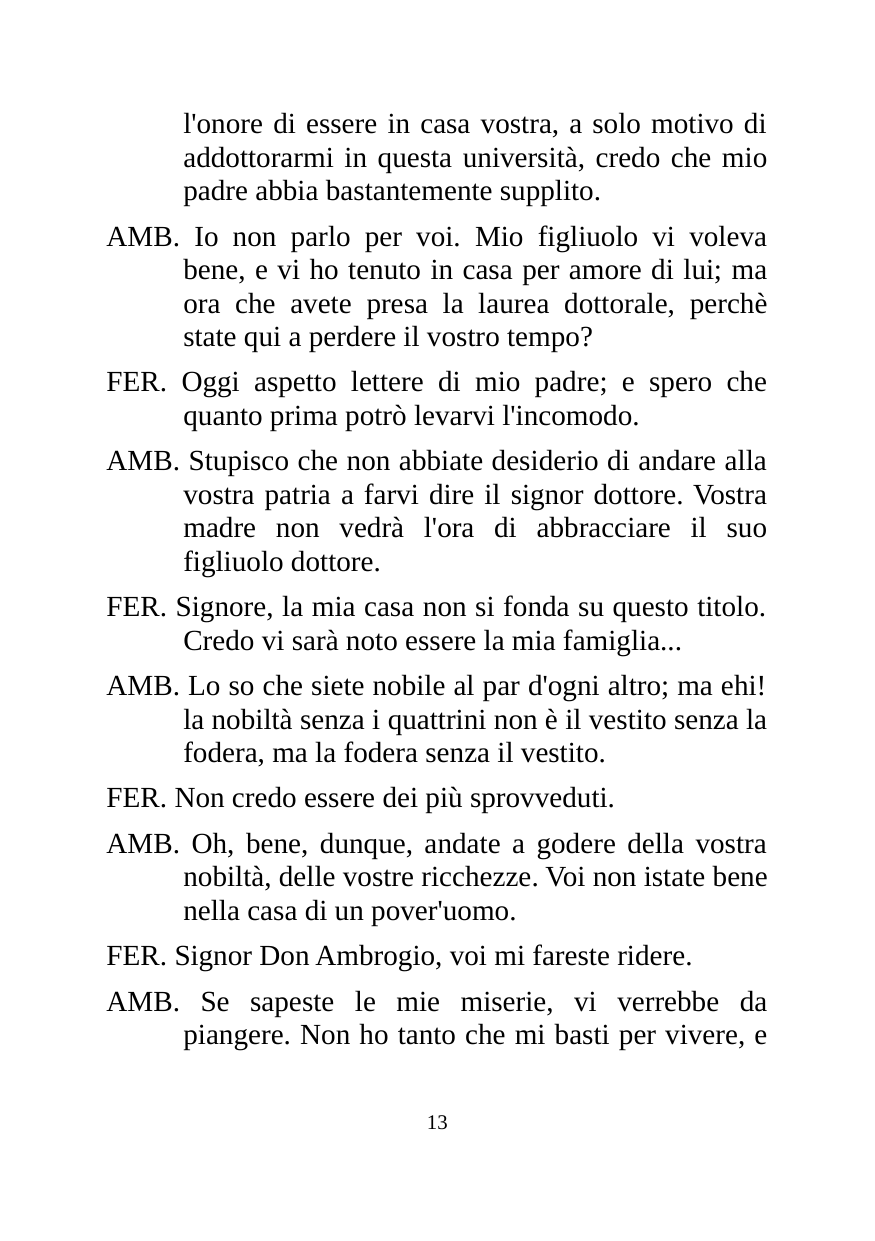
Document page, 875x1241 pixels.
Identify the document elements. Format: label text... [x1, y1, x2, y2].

text AMB. Oh, bene, dunque, andate a godere della vostra nobiltà, delle vostre ricchezze. Voi non istate bene nella casa di un pover'uomo. [106, 826, 768, 927]
text l'onore di essere in casa vostra, a solo motivo di addottorarmi in questa università, credo che mio padre abbia bastantemente supplito. [106, 106, 768, 207]
text FER. Signor Don Ambrogio, voi mi fareste ridere. [106, 938, 768, 972]
text AMB. Se sapeste le mie miserie, vi verrebbe da piangere. Non ho tanto che mi basti per vivere, e [106, 984, 768, 1051]
text AMB. Stupisco che non abbiate desiderio di andare alla vostra patria a farvi dire il signor dottore. Vostra madre non vedrà l'ora di abbracciare il suo figliuolo dottore. [106, 443, 768, 578]
text AMB. Io non parlo per voi. Mio figliuolo vi voleva bene, e vi ho tenuto in casa per amore di lui; ma ora che avete presa la laurea dottorale, perchè state qui a perdere il vostro tempo? [106, 219, 768, 353]
text FER. Oggi aspetto lettere di mio padre; e spero che quanto prima potrò levarvi l'incomodo. [106, 364, 768, 432]
text FER. Signore, la mia casa non si fonda su questo titolo. Credo vi sarà noto essere la mia famiglia... [106, 589, 768, 656]
text AMB. Lo so che siete nobile al par d'ogni altro; ma ehi! la nobiltà senza i quattrini non è il vestito senza la fodera, ma la fodera senza il vestito. [106, 668, 768, 769]
text FER. Non credo essere dei più sprovveduti. [106, 781, 768, 814]
